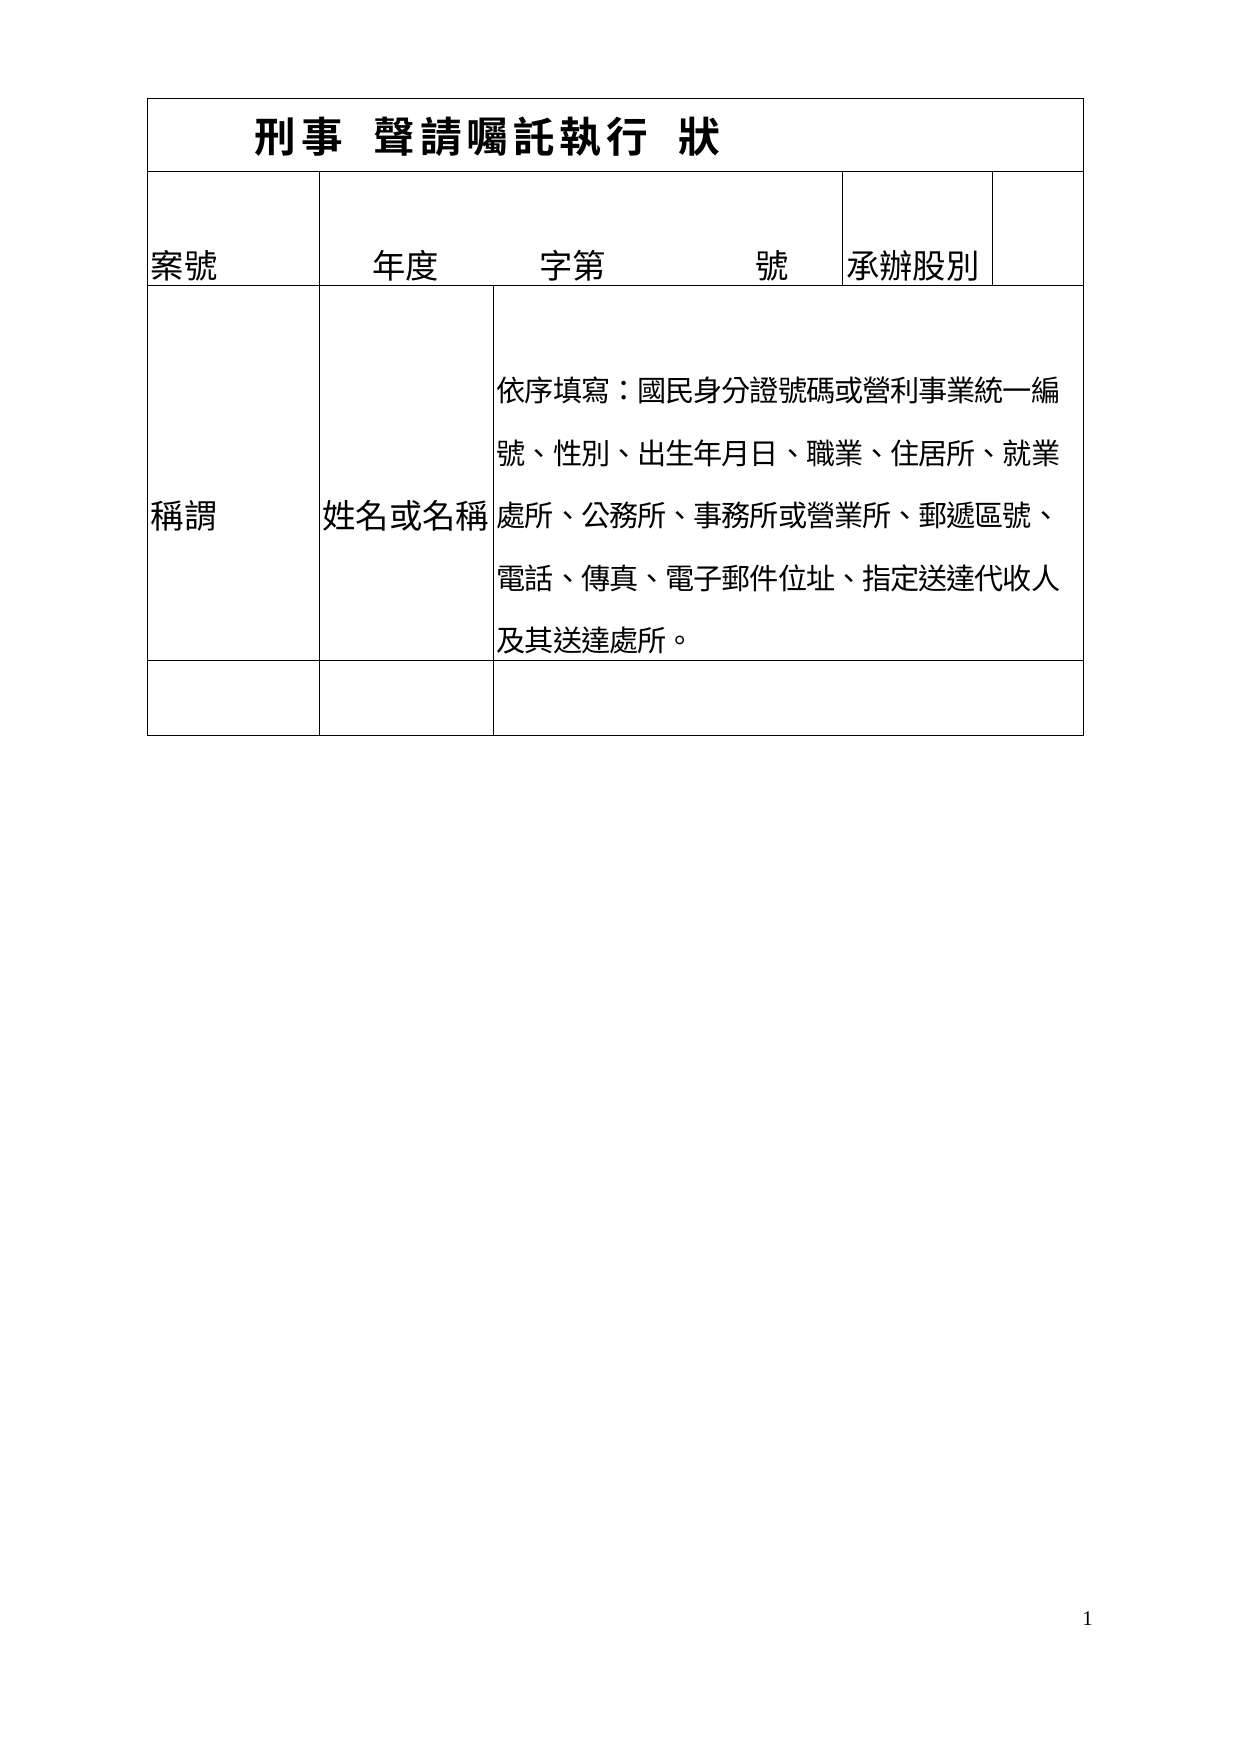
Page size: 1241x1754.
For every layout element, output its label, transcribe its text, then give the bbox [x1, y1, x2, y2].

table_cell [494, 661, 1083, 735]
table_cell 承辦股別 [843, 172, 992, 285]
table_cell 姓名或名稱 [320, 286, 493, 660]
table_cell [993, 172, 1083, 285]
table_cell 案號 [148, 172, 319, 285]
table_header 刑事 聲請囑託執行 狀 [148, 99, 1083, 171]
table_cell 年度 字第 號 [320, 172, 842, 285]
table_cell [320, 661, 493, 735]
table_cell [148, 661, 319, 735]
table_cell 稱謂 [148, 286, 319, 660]
table_cell 依序填寫：國民身分證號碼或營利事業統一編號、性別、出生年月日、職業、住居所、就業處所、公務所、事務所或營業所、郵遞區號、電話、傳真、電子郵件位址、指定送達代收人及其送達處所。 [494, 286, 1083, 660]
